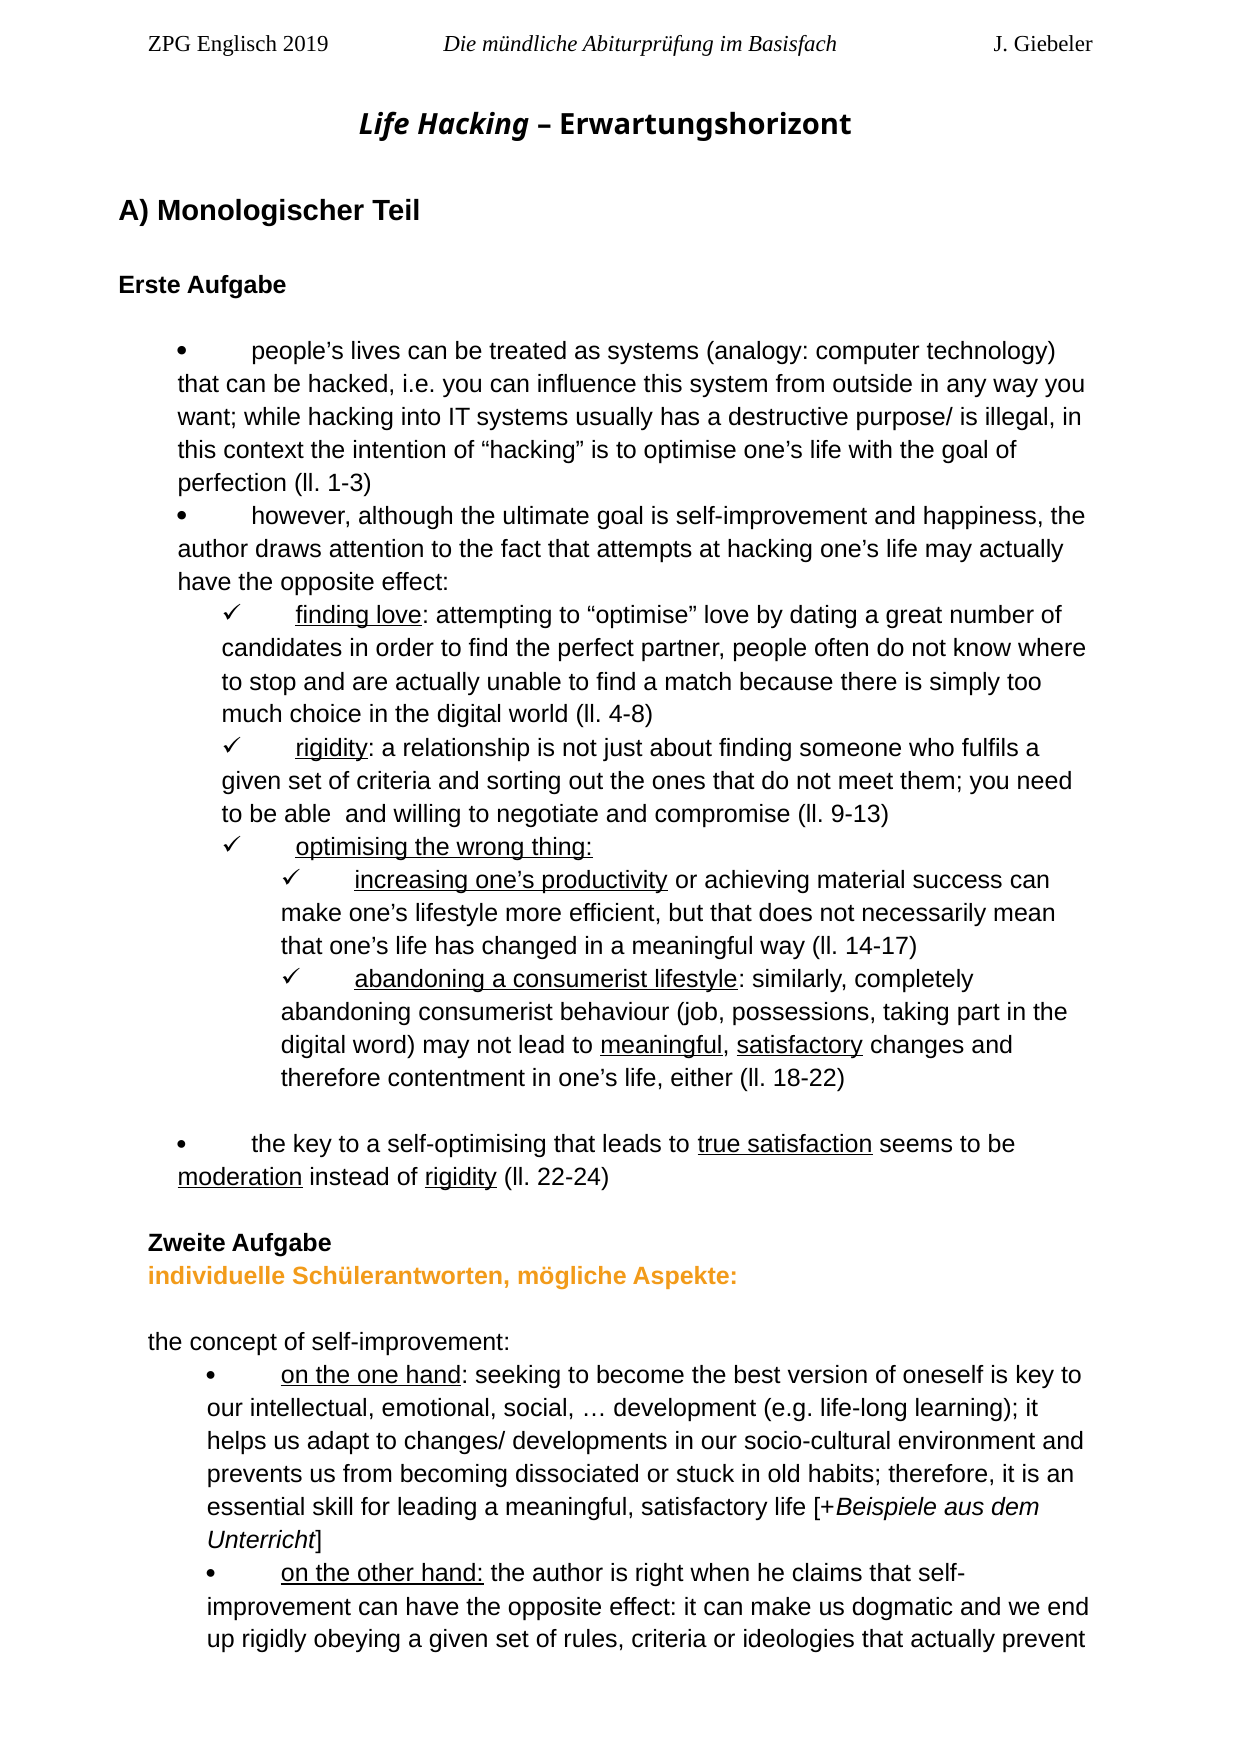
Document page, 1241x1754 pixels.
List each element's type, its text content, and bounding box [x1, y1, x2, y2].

list on the other hand: the author is right when he claims that self-improvement can have the opposite effect: it can make us dogmatic and we end up rigidly obeying a given set of rules, criteria or ideologies that actually prevent [207, 1558, 1093, 1653]
list people’s lives can be treated as systems (analogy: computer technology) that can be hacked, i.e. you can influence this system from outside in any way you want; while hacking into IT systems usually has a destructive purpose/ is illegal, in this context the intention of “hacking” is to optimise one’s life with the goal of perfection (ll. 1-3) [177, 336, 1093, 497]
list increasing one’s productivity or achieving material success can make one’s lifestyle more efficient, but that does not necessarily mean that one’s life has changed in a meaningful way (ll. 14-17) [281, 865, 1093, 960]
list optimising the wrong thing: [221, 832, 1093, 861]
list finding love: attempting to “optimise” love by dating a great number of candidates in order to find the perfect partner, people often do not know where to stop and are actually unable to find a match because there is simply too much choice in the digital world (ll. 4-8) [221, 600, 1093, 728]
list abandoning a consumerist lifestyle: similarly, completely abandoning consumerist behaviour (job, possessions, taking part in the digital word) may not lead to meaningful, satisfactory changes and therefore contentment in one’s life, either (ll. 18-22) [281, 964, 1093, 1092]
text the concept of self-improvement: [148, 1327, 1093, 1356]
text Life Hacking – Erwartungshorizont [118, 103, 1093, 143]
text individuelle Schülerantworten, mögliche Aspekte: [148, 1261, 1093, 1290]
list the key to a self-optimising that leads to true satisfaction seems to be moderation instead of rigidity (ll. 22-24) [177, 1129, 1093, 1191]
text Erste Aufgabe [118, 270, 1093, 299]
list on the one hand: seeking to become the best version of oneself is key to our intellectual, emotional, social, … development (e.g. life-long learning); it helps us adapt to changes/ developments in our socio-cultural environment and prevents us from becoming dissociated or stuck in old habits; therefore, it is an essential skill for leading a meaningful, satisfactory life [+Beispiele aus dem Unterricht] [207, 1360, 1093, 1554]
text A) Monologischer Teil [118, 193, 1093, 226]
text Zweite Aufgabe [148, 1228, 1093, 1257]
list rigidity: a relationship is not just about finding someone who fulfils a given set of criteria and sorting out the ones that do not meet them; you need to be able and willing to negotiate and compromise (ll. 9-13) [221, 732, 1093, 827]
list however, although the ultimate goal is self-improvement and happiness, the author draws attention to the fact that attempts at hacking one’s life may actually have the opposite effect: [177, 501, 1093, 596]
